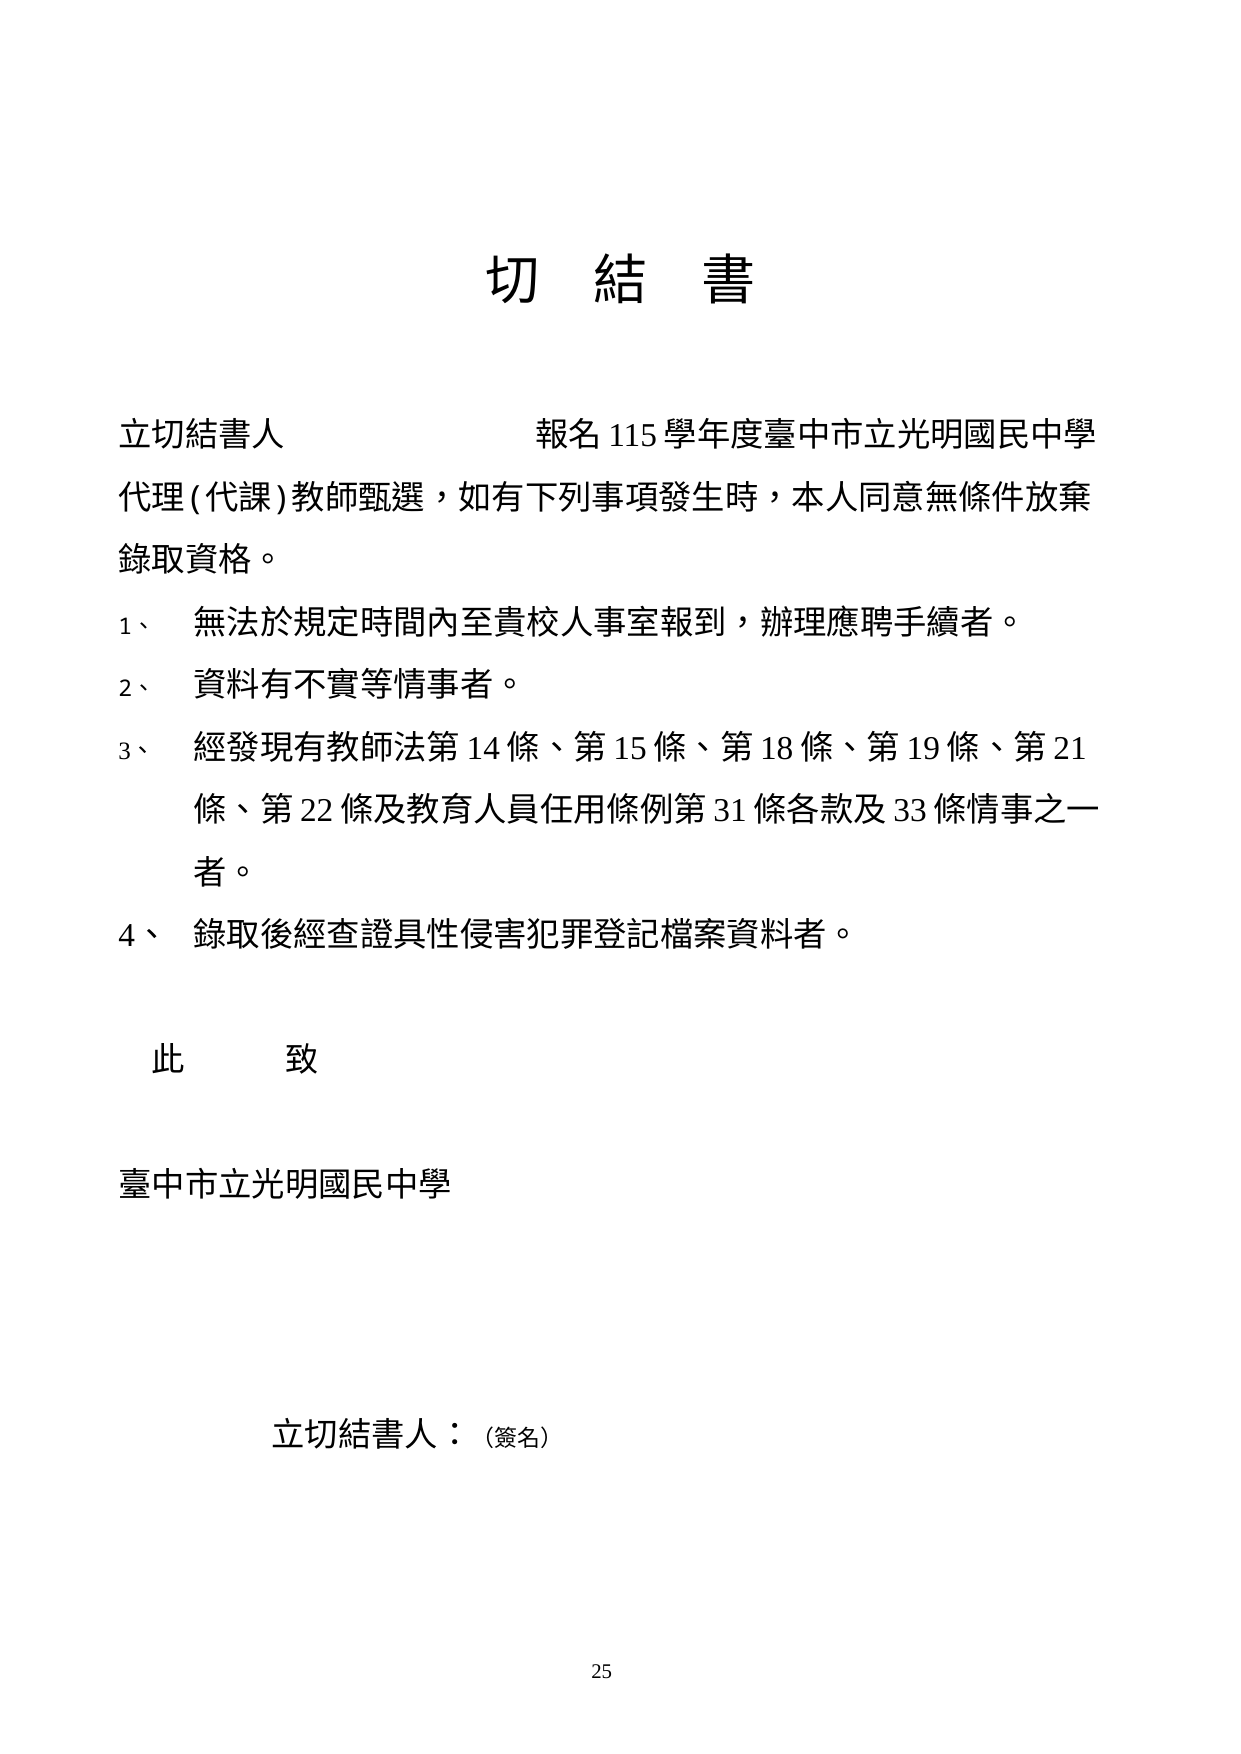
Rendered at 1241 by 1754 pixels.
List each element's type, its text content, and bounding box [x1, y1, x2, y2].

text 臺中市立光明國民中學 [118, 1141, 1122, 1203]
text 此 致 [118, 1016, 1122, 1078]
text 切 結 書 [118, 203, 1122, 328]
list 資料有不實等情事者。 [118, 641, 1122, 703]
list 經發現有教師法第14條、第15條、第18條、第19條、第21條、第22條及教育人員任用條例第31條各款及33條情事之一者。 [118, 703, 1122, 891]
text 立切結書人 報名115學年度臺中市立光明國民中學代理(代課)教師甄選，如有下列事項發生時，本人同意無條件放棄錄取資格。 [118, 391, 1122, 578]
list 無法於規定時間內至貴校人事室報到，辦理應聘手續者。 [118, 578, 1122, 641]
text 立切結書人：（簽名） [118, 1391, 1122, 1453]
list 錄取後經查證具性侵害犯罪登記檔案資料者。 [118, 891, 1122, 953]
